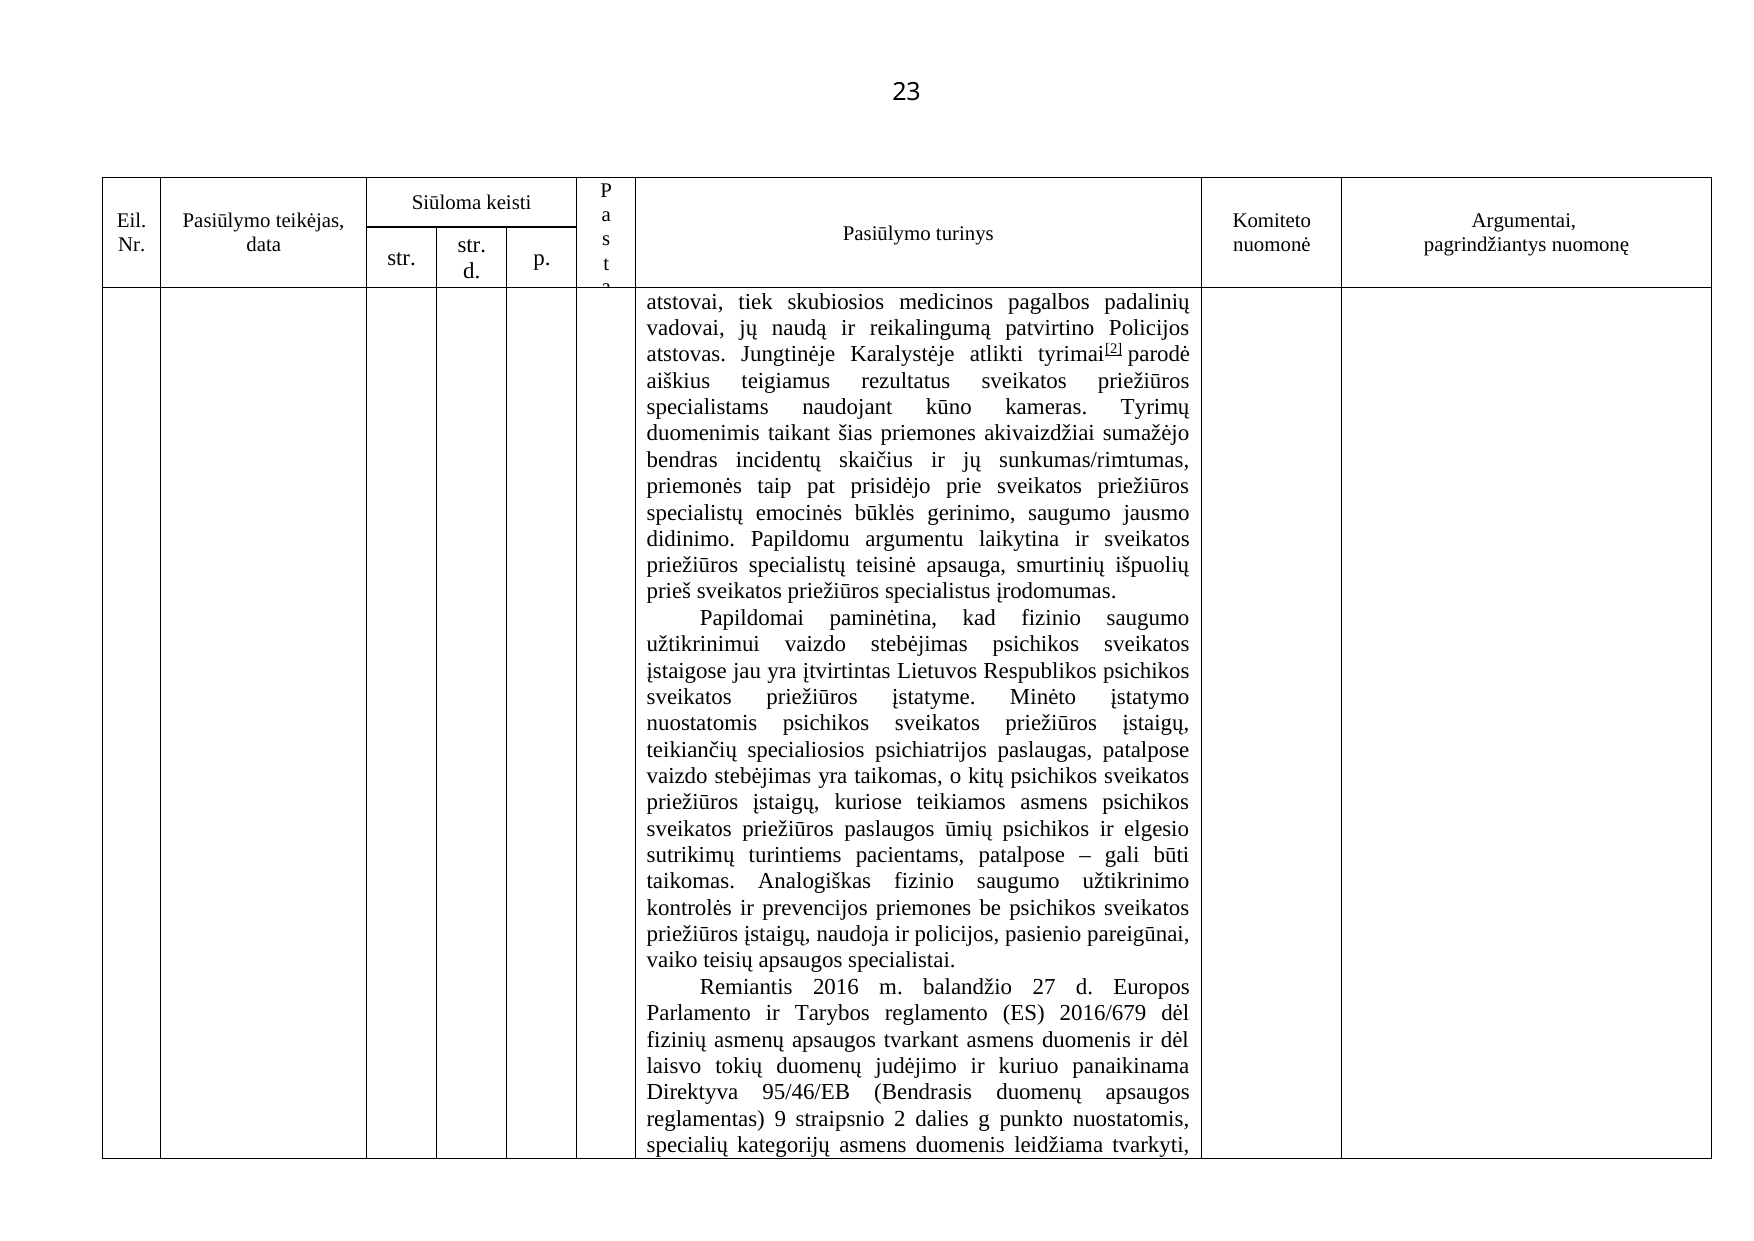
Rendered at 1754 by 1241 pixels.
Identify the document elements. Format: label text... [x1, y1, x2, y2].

table_cell p. [507, 228, 576, 287]
table_cell [161, 288, 366, 1157]
table_cell [1202, 288, 1341, 1157]
table_cell [437, 288, 506, 1157]
table_header Siūloma keisti [367, 178, 576, 226]
table_cell str. d. [437, 228, 506, 287]
table_header Eil. Nr. [103, 178, 160, 287]
table_header Komiteto nuomonė [1202, 178, 1341, 287]
table_cell [103, 288, 160, 1157]
table_cell str. [367, 228, 436, 287]
table_header Argumentai, pagrindžiantys nuomonę [1342, 178, 1711, 287]
table_cell atstovai, tiek skubiosios medicinos pagalbos padalinių vadovai, jų naudą ir reikalingumą patvirtino Policijos atstovas. Jungtinėje Karalystėje atlikti tyrimai[2] parodė aiškius teigiamus rezultatus sveikatos priežiūros specialistams naudojant kūno kameras. Tyrimų duomenimis taikant šias priemones akivaizdžiai sumažėjo bendras incidentų skaičius ir jų sunkumas/rimtumas, priemonės taip pat prisidėjo prie sveikatos priežiūros specialistų emocinės būklės gerinimo, saugumo jausmo didinimo. Papildomu argumentu laikytina ir sveikatos priežiūros specialistų teisinė apsauga, smurtinių išpuolių prieš sveikatos priežiūros specialistus įrodomumas. Papildomai paminėtina, kad fizinio saugumo užtikrinimui vaizdo stebėjimas psichikos sveikatos įstaigose jau yra įtvirtintas Lietuvos Respublikos psichikos sveikatos priežiūros įstatyme. Minėto įstatymo nuostatomis psichikos sveikatos priežiūros įstaigų, teikiančių specialiosios psichiatrijos paslaugas, patalpose vaizdo stebėjimas yra taikomas, o kitų psichikos sveikatos priežiūros įstaigų, kuriose teikiamos asmens psichikos sveikatos priežiūros paslaugos ūmių psichikos ir elgesio sutrikimų turintiems pacientams, patalpose – gali būti taikomas. Analogiškas fizinio saugumo užtikrinimo kontrolės ir prevencijos priemones be psichikos sveikatos priežiūros įstaigų, naudoja ir policijos, pasienio pareigūnai, vaiko teisių apsaugos specialistai. Remiantis 2016 m. balandžio 27 d. Europos Parlamento ir Tarybos reglamento (ES) 2016/679 dėl fizinių asmenų apsaugos tvarkant asmens duomenis ir dėl laisvo tokių duomenų judėjimo ir kuriuo panaikinama Direktyva 95/46/EB (Bendrasis duomenų apsaugos reglamentas) 9 straipsnio 2 dalies g punkto nuostatomis, specialių kategorijų asmens duomenis leidžiama tvarkyti, [636, 288, 1201, 1157]
table_cell [507, 288, 576, 1157]
table_cell [367, 288, 436, 1157]
table_cell [1342, 288, 1711, 1157]
table_cell [577, 288, 635, 1157]
table_header Pasiūlymo teikėjas, data [161, 178, 366, 287]
table_header Pasiūlymo turinys [636, 178, 1201, 287]
table_header Pastabos [577, 178, 635, 287]
